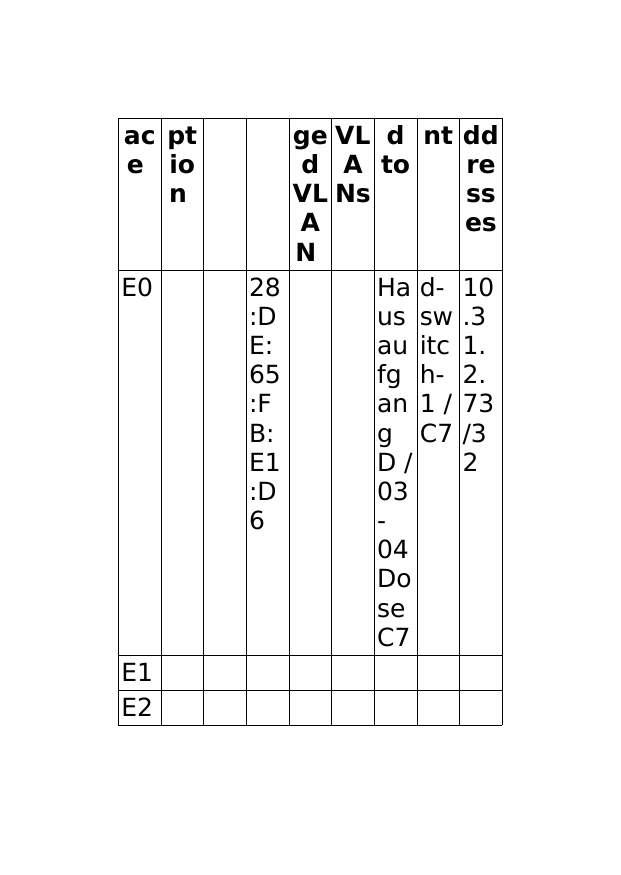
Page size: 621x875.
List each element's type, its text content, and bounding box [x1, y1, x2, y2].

table_header ged VLAN [290, 119, 331, 270]
table_cell [375, 691, 417, 725]
table_cell [162, 691, 203, 725]
table_cell [290, 271, 331, 655]
table_cell Hausaufgang D / 03-04 Dose C7 [375, 271, 417, 655]
table_cell [418, 691, 459, 725]
table_cell [332, 656, 374, 690]
table_cell 10.31.2.73/32 [460, 271, 502, 655]
table_cell [375, 656, 417, 690]
table_cell [162, 656, 203, 690]
table_cell E1 [119, 656, 161, 690]
table_header ption [162, 119, 203, 270]
table_cell [247, 656, 289, 690]
table_cell [332, 691, 374, 725]
table_header VLANs [332, 119, 374, 270]
table_cell [332, 271, 374, 655]
table_cell 28:DE:65:FB:E1:D6 [247, 271, 289, 655]
table_cell [290, 656, 331, 690]
table_header [204, 119, 246, 270]
table_cell [162, 271, 203, 655]
table_cell d-switch-1 / C7 [418, 271, 459, 655]
table_cell [204, 691, 246, 725]
table_cell [247, 691, 289, 725]
table_cell E2 [119, 691, 161, 725]
table_header [247, 119, 289, 270]
table_header nt [418, 119, 459, 270]
table_cell [418, 656, 459, 690]
table_cell [460, 691, 502, 725]
table_header ace [119, 119, 161, 270]
table_header d to [375, 119, 417, 270]
table_cell E0 [119, 271, 161, 655]
table_cell [290, 691, 331, 725]
table_header ddresses [460, 119, 502, 270]
table_cell [204, 271, 246, 655]
table_cell [204, 656, 246, 690]
table_cell [460, 656, 502, 690]
